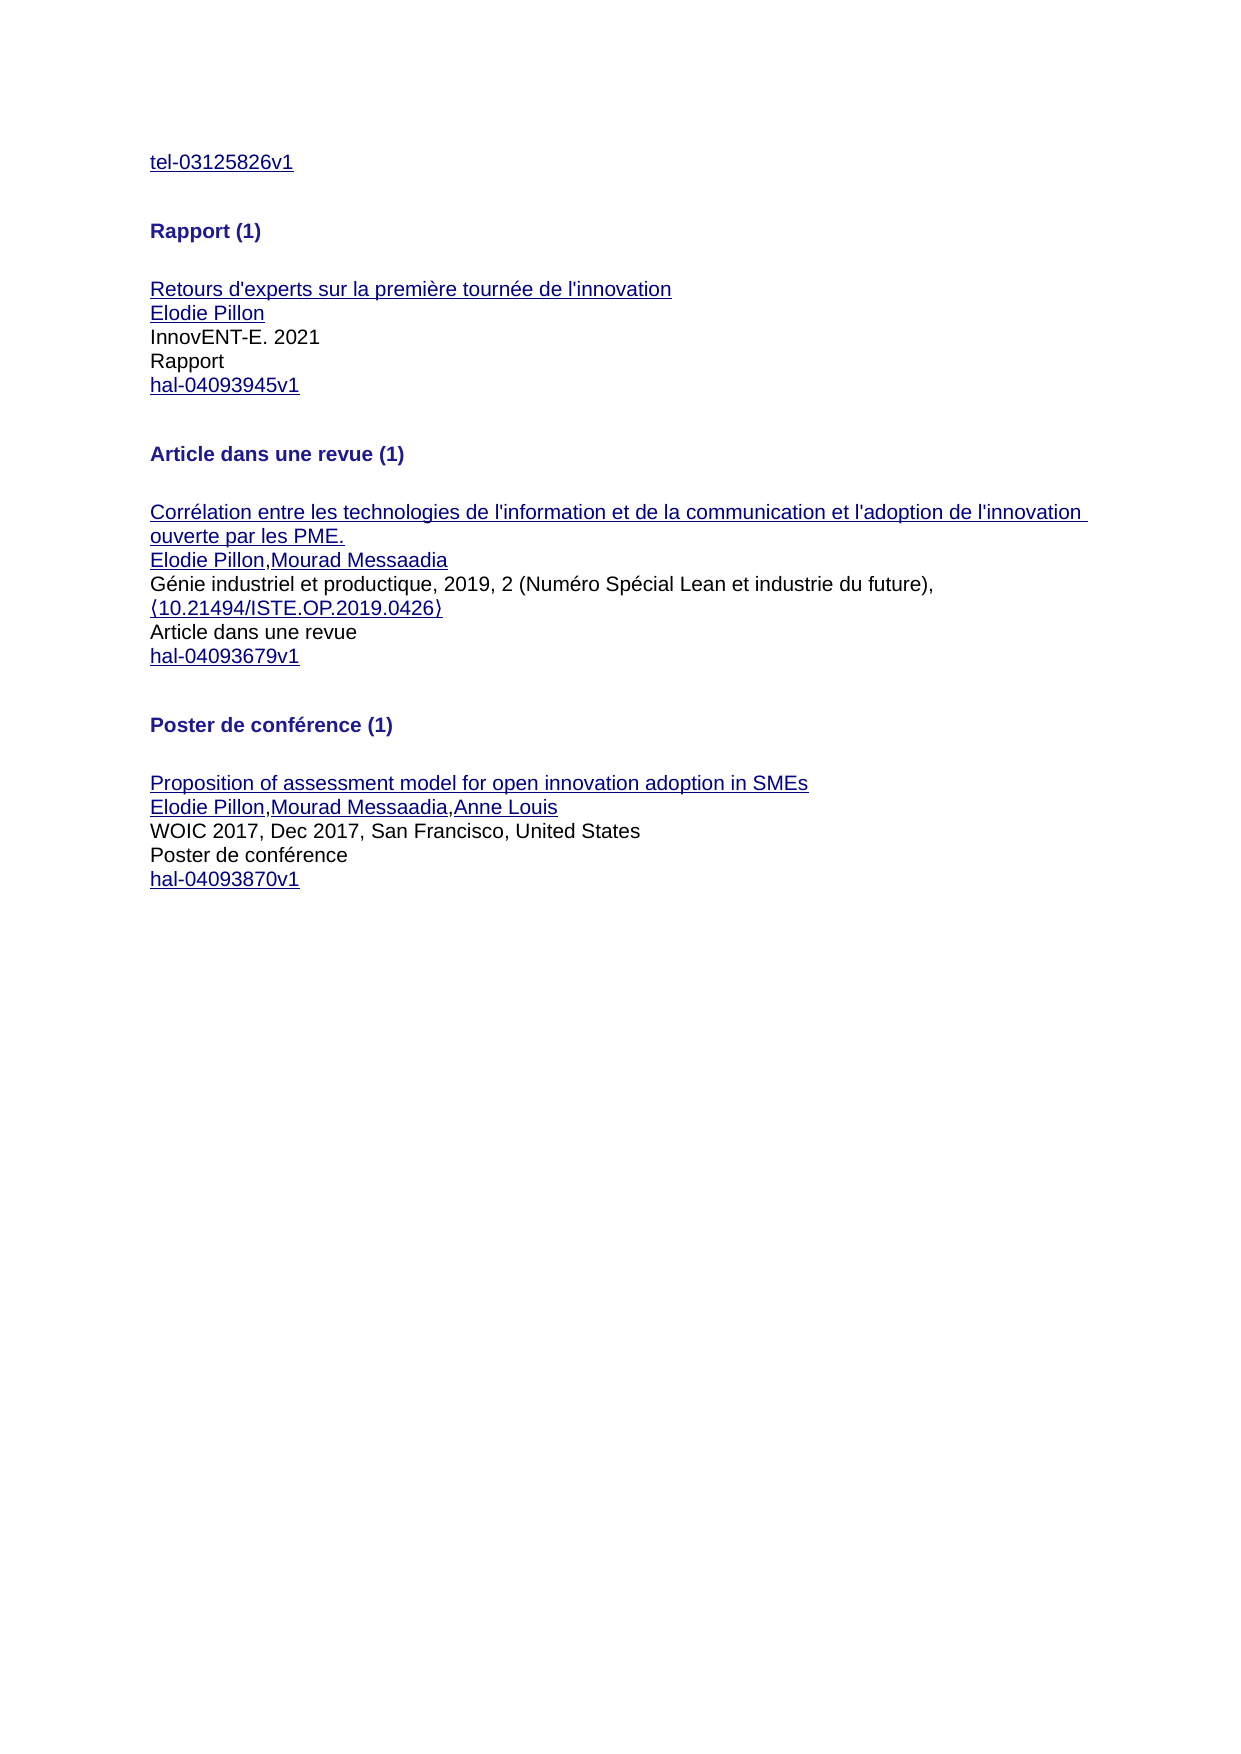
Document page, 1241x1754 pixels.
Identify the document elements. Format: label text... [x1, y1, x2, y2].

subtitle Poster de conférence (1) [150, 712, 1090, 736]
table_header Corrélation entre les technologies de l'information et de la communication et l'adoption de l'innovation ouverte par les PME. Elodie Pillon,Mourad Messaadia Génie industriel et productique, 2019, 2 (Numéro Spécial Lean et industrie du future), ⟨10.21494/ISTE.OP.2019.0426⟩ Article dans une revue hal-04093679v1 [150, 500, 1090, 668]
table_cell tel-03125826v1 [150, 150, 1090, 174]
subtitle Rapport (1) [150, 219, 1090, 243]
table_header Retours d'experts sur la première tournée de l'innovation Elodie Pillon InnovENT-E. 2021 Rapport hal-04093945v1 [150, 277, 1090, 397]
subtitle Article dans une revue (1) [150, 442, 1090, 466]
table_header Proposition of assessment model for open innovation adoption in SMEs Elodie Pillon,Mourad Messaadia,Anne Louis WOIC 2017, Dec 2017, San Francisco, United States Poster de conférence hal-04093870v1 [150, 771, 1090, 891]
